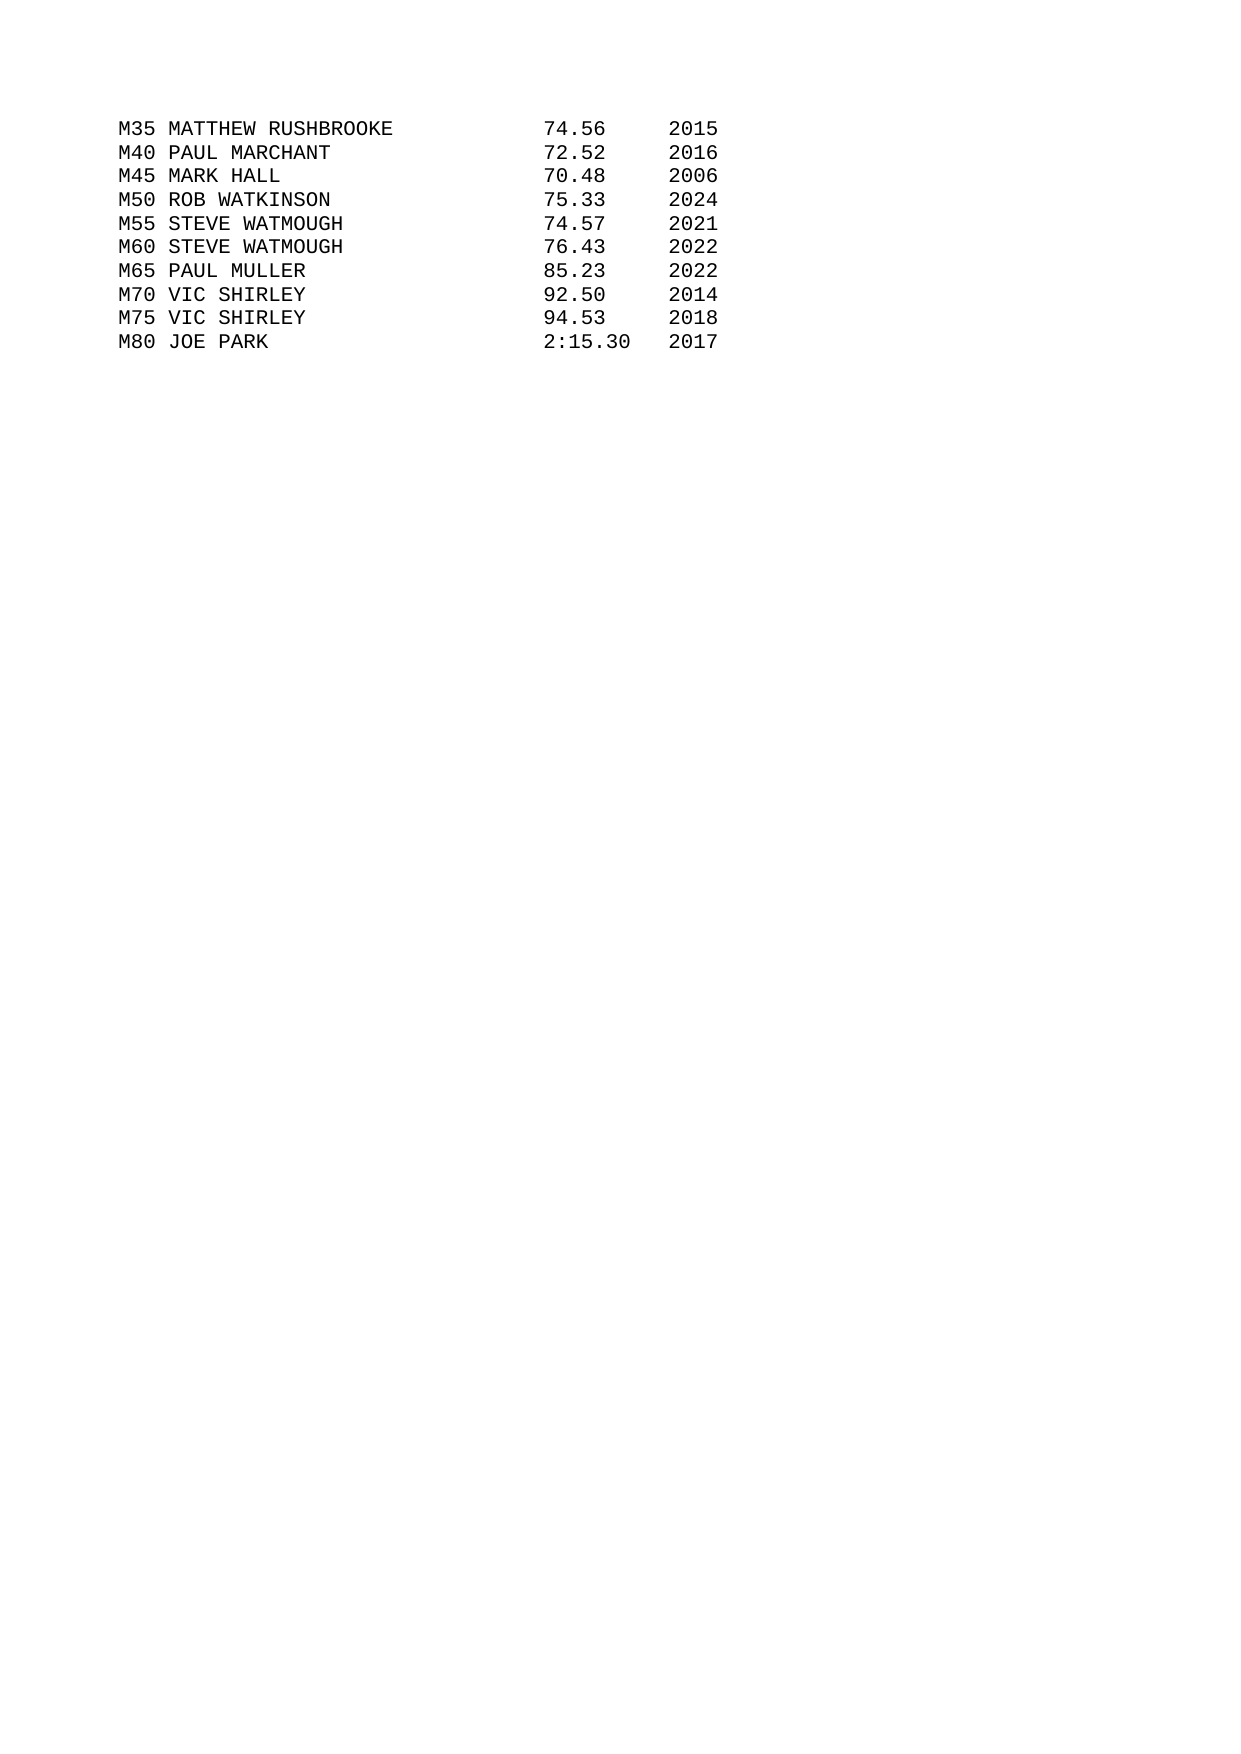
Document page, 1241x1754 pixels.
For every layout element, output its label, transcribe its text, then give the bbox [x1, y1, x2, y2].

text M80 JOE PARK 2:15.30 2017 [118, 331, 1122, 354]
text M50 ROB WATKINSON 75.33 2024 [118, 189, 1122, 213]
text M35 MATTHEW RUSHBROOKE 74.56 2015 [118, 118, 1122, 142]
text M40 PAUL MARCHANT 72.52 2016 [118, 142, 1122, 165]
text M75 VIC SHIRLEY 94.53 2018 [118, 307, 1122, 331]
text M70 VIC SHIRLEY 92.50 2014 [118, 284, 1122, 307]
text M45 MARK HALL 70.48 2006 [118, 165, 1122, 189]
text M65 PAUL MULLER 85.23 2022 [118, 260, 1122, 284]
text M55 STEVE WATMOUGH 74.57 2021 [118, 213, 1122, 236]
text M60 STEVE WATMOUGH 76.43 2022 [118, 236, 1122, 260]
